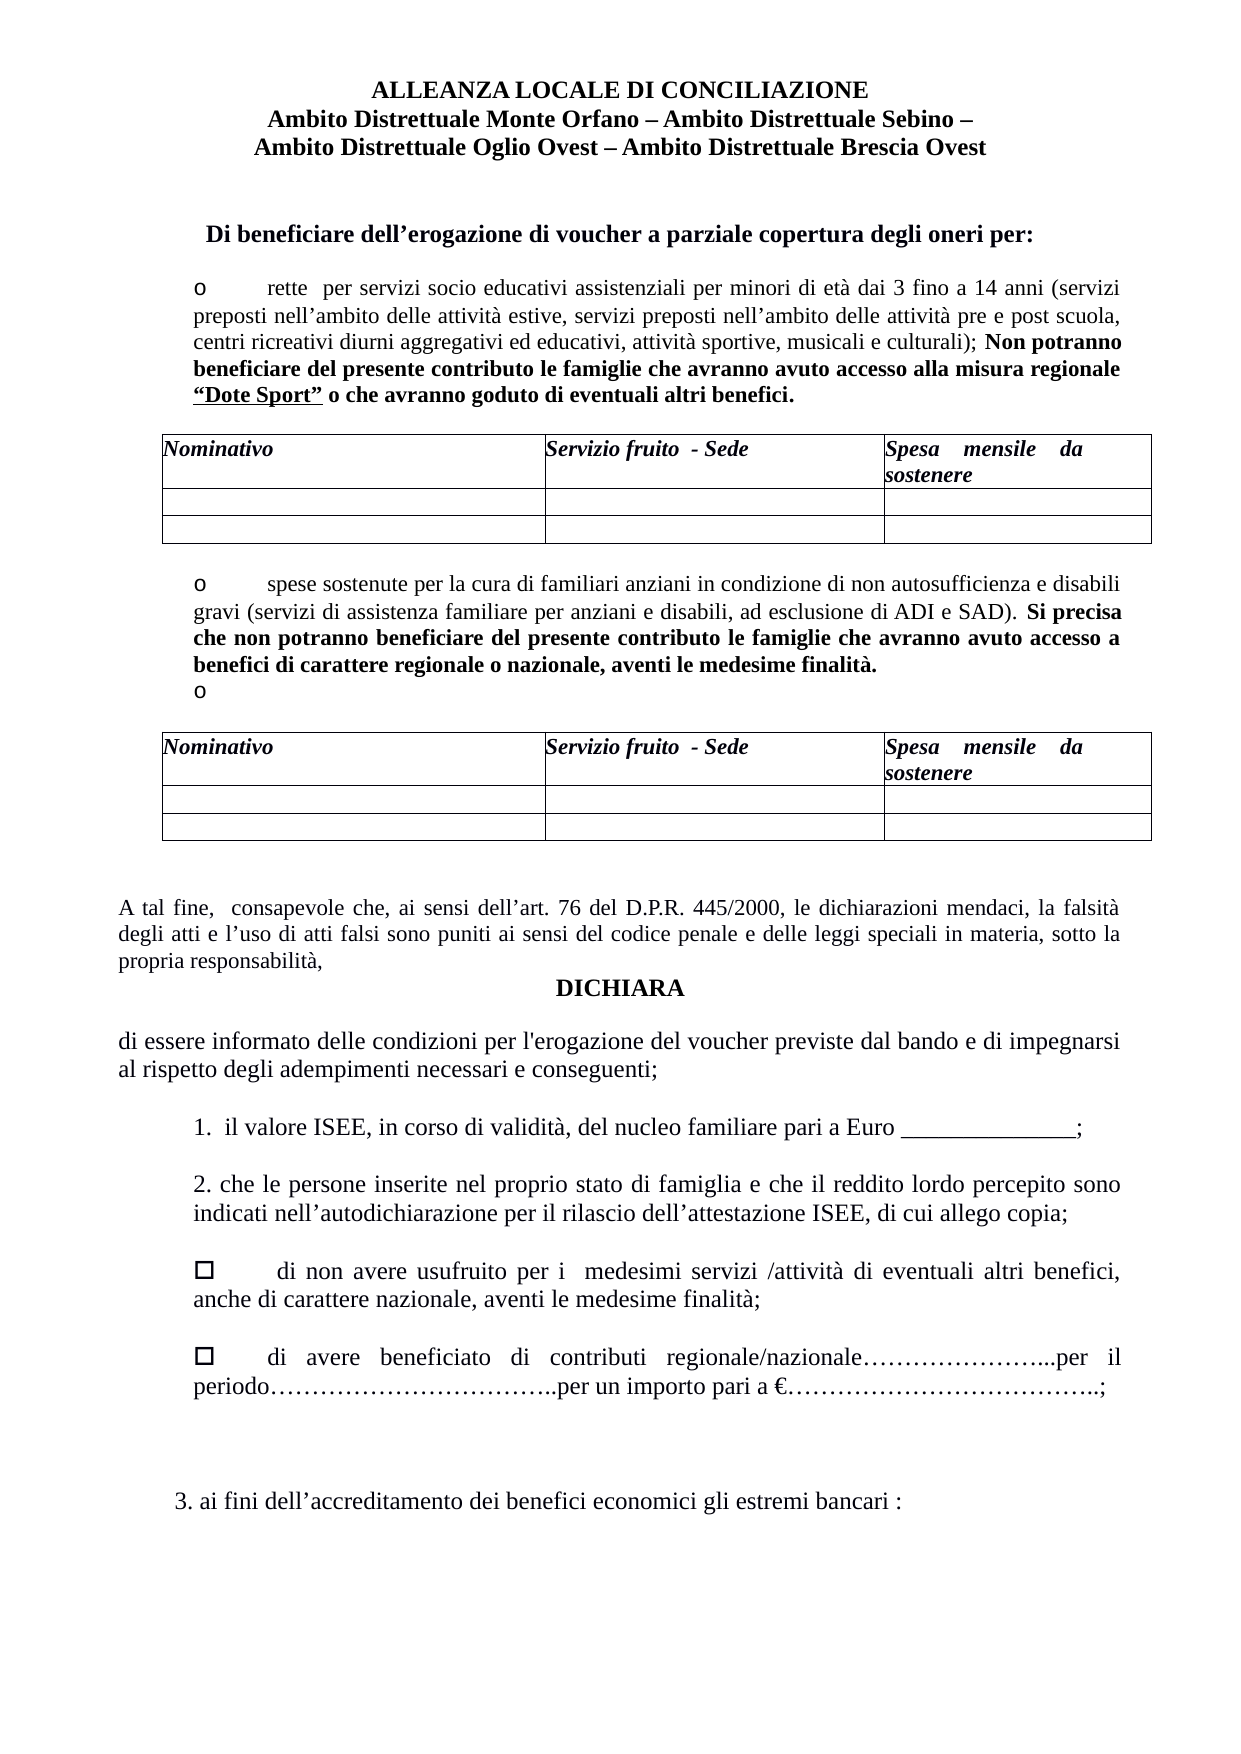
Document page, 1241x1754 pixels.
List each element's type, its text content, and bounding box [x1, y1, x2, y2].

text 1. il valore ISEE, in corso di validità, del nucleo familiare pari a Euro ______________; [193, 1112, 1122, 1141]
table_header Spesa mensile da sostenere [885, 435, 1151, 488]
text di essere informato delle condizioni per l'erogazione del voucher previste dal bando e di impegnarsi al rispetto degli adempimenti necessari e conseguenti; [118, 1026, 1122, 1083]
table_cell [546, 814, 884, 840]
table_cell [885, 814, 1151, 840]
table_cell [885, 489, 1151, 515]
list rette per servizi socio educativi assistenziali per minori di età dai 3 fino a 14 anni (servizi preposti nell’ambito delle attività estive, servizi preposti nell’ambito delle attività pre e post scuola, centri ricreativi diurni aggregativi ed educativi, attività sportive, musicali e culturali); Non potranno beneficiare del presente contributo le famiglie che avranno avuto accesso alla misura regionale “Dote Sport” o che avranno goduto di eventuali altri benefici. [193, 274, 1122, 407]
table_cell [546, 516, 884, 542]
table_cell [163, 489, 545, 515]
list di non avere usufruito per i medesimi servizi /attività di eventuali altri benefici, anche di carattere nazionale, aventi le medesime finalità; [193, 1256, 1122, 1313]
text 3. ai fini dell’accreditamento dei benefici economici gli estremi bancari : [118, 1486, 1122, 1514]
table_cell [163, 516, 545, 542]
text 2. che le persone inserite nel proprio stato di famiglia e che il reddito lordo percepito sono indicati nell’autodichiarazione per il rilascio dell’attestazione ISEE, di cui allego copia; [193, 1169, 1122, 1227]
subtitle DICHIARA [118, 973, 1122, 1002]
table_cell [546, 786, 884, 813]
table_cell [163, 814, 545, 840]
table_cell [163, 786, 545, 813]
table_header Servizio fruito - Sede [546, 733, 884, 785]
text A tal fine, consapevole che, ai sensi dell’art. 76 del D.P.R. 445/2000, le dichiarazioni mendaci, la falsità degli atti e l’uso di atti falsi sono puniti ai sensi del codice penale e delle leggi speciali in materia, sotto la propria responsabilità, [118, 894, 1122, 973]
table_cell [546, 489, 884, 515]
list spese sostenute per la cura di familiari anziani in condizione di non autosufficienza e disabili gravi (servizi di assistenza familiare per anziani e disabili, ad esclusione di ADI e SAD). Si precisa che non potranno beneficiare del presente contributo le famiglie che avranno avuto accesso a benefici di carattere regionale o nazionale, aventi le medesime finalità. [193, 570, 1122, 677]
table_header Nominativo [163, 733, 545, 785]
table_header Servizio fruito - Sede [546, 435, 884, 488]
table_header Spesa mensile da sostenere [885, 733, 1151, 785]
list di avere beneficiato di contributi regionale/nazionale…………………...per il periodo……………………………..per un importo pari a €………………………………..; [193, 1342, 1122, 1399]
table_cell [885, 516, 1151, 542]
text Di beneficiare dell’erogazione di voucher a parziale copertura degli oneri per: [118, 219, 1122, 247]
table_cell [885, 786, 1151, 813]
table_header Nominativo [163, 435, 545, 488]
